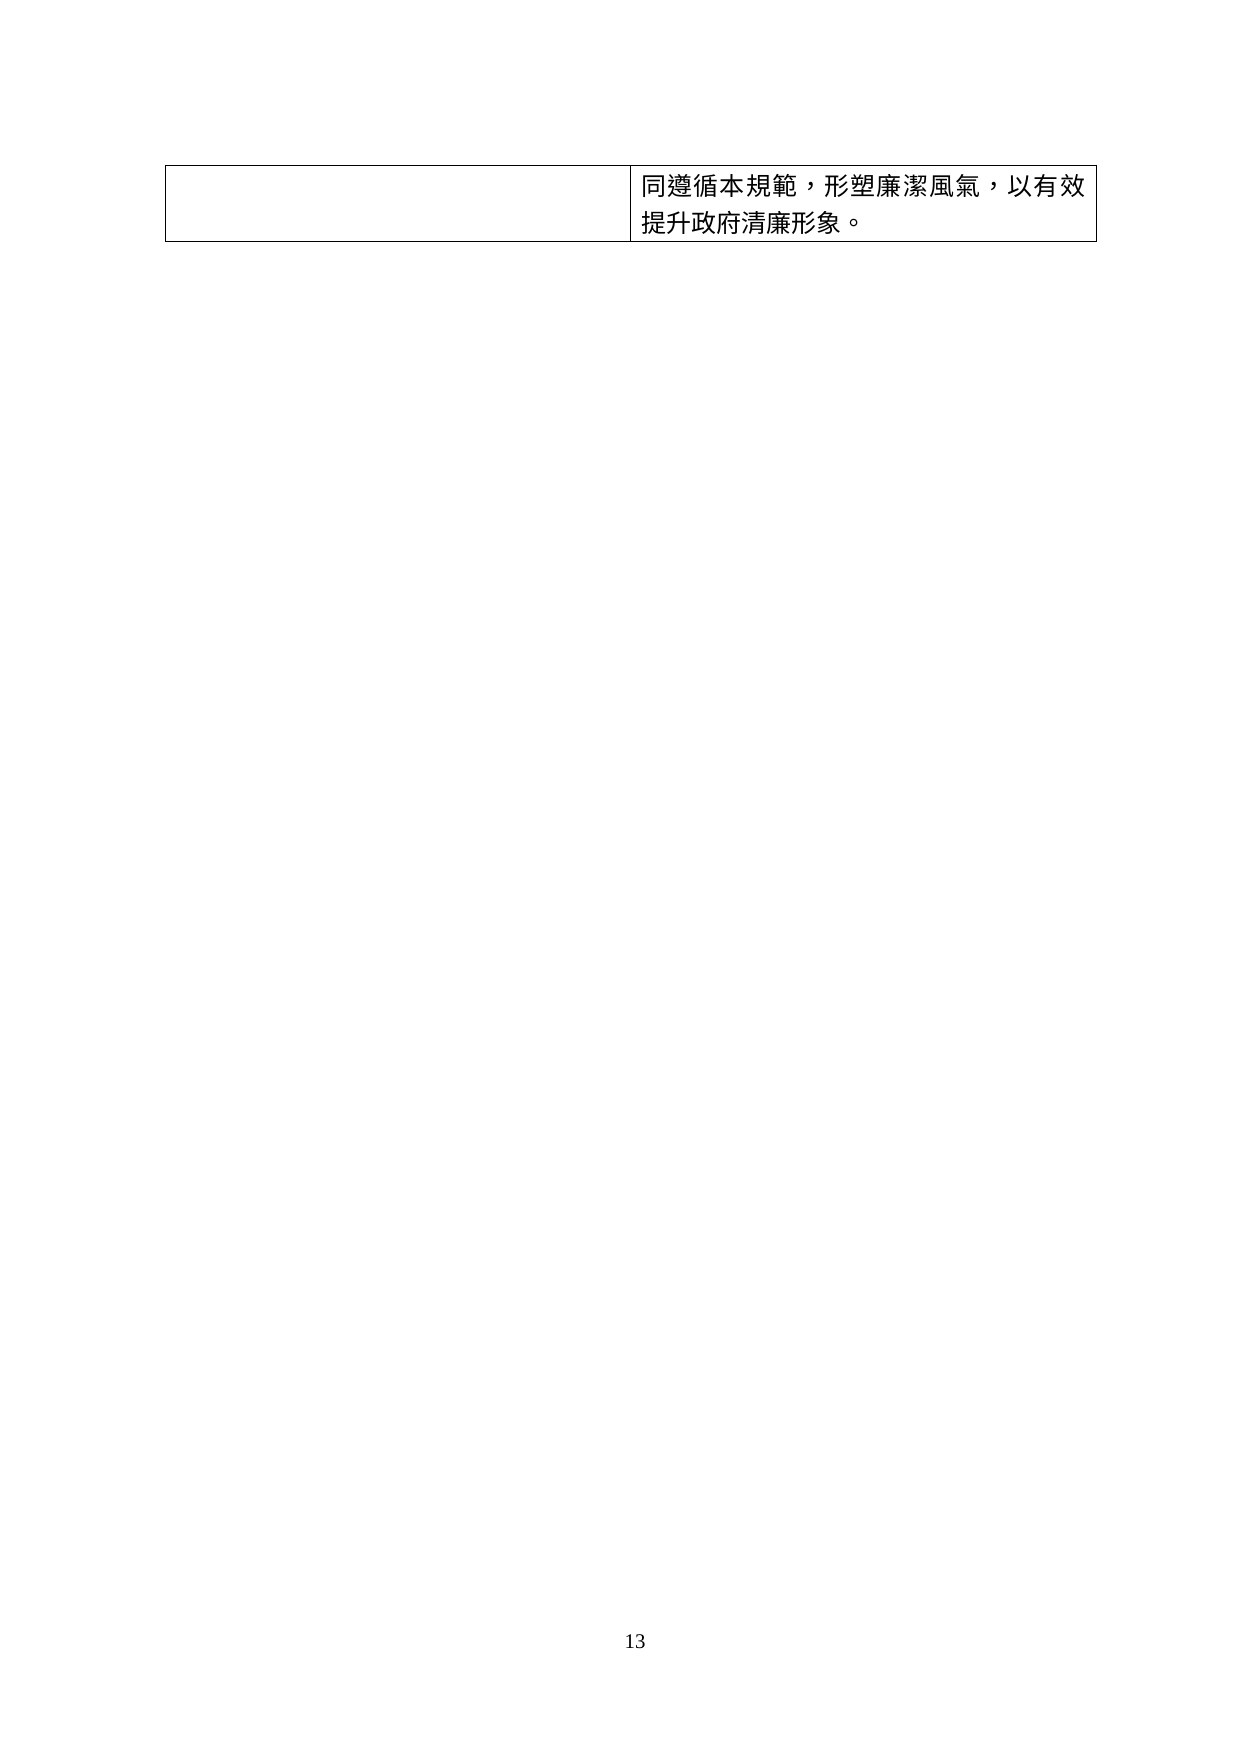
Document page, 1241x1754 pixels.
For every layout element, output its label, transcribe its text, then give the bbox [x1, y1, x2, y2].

table_cell 同遵循本規範，形塑廉潔風氣，以有效提升政府清廉形象。 [631, 166, 1096, 241]
table_cell [166, 166, 630, 241]
